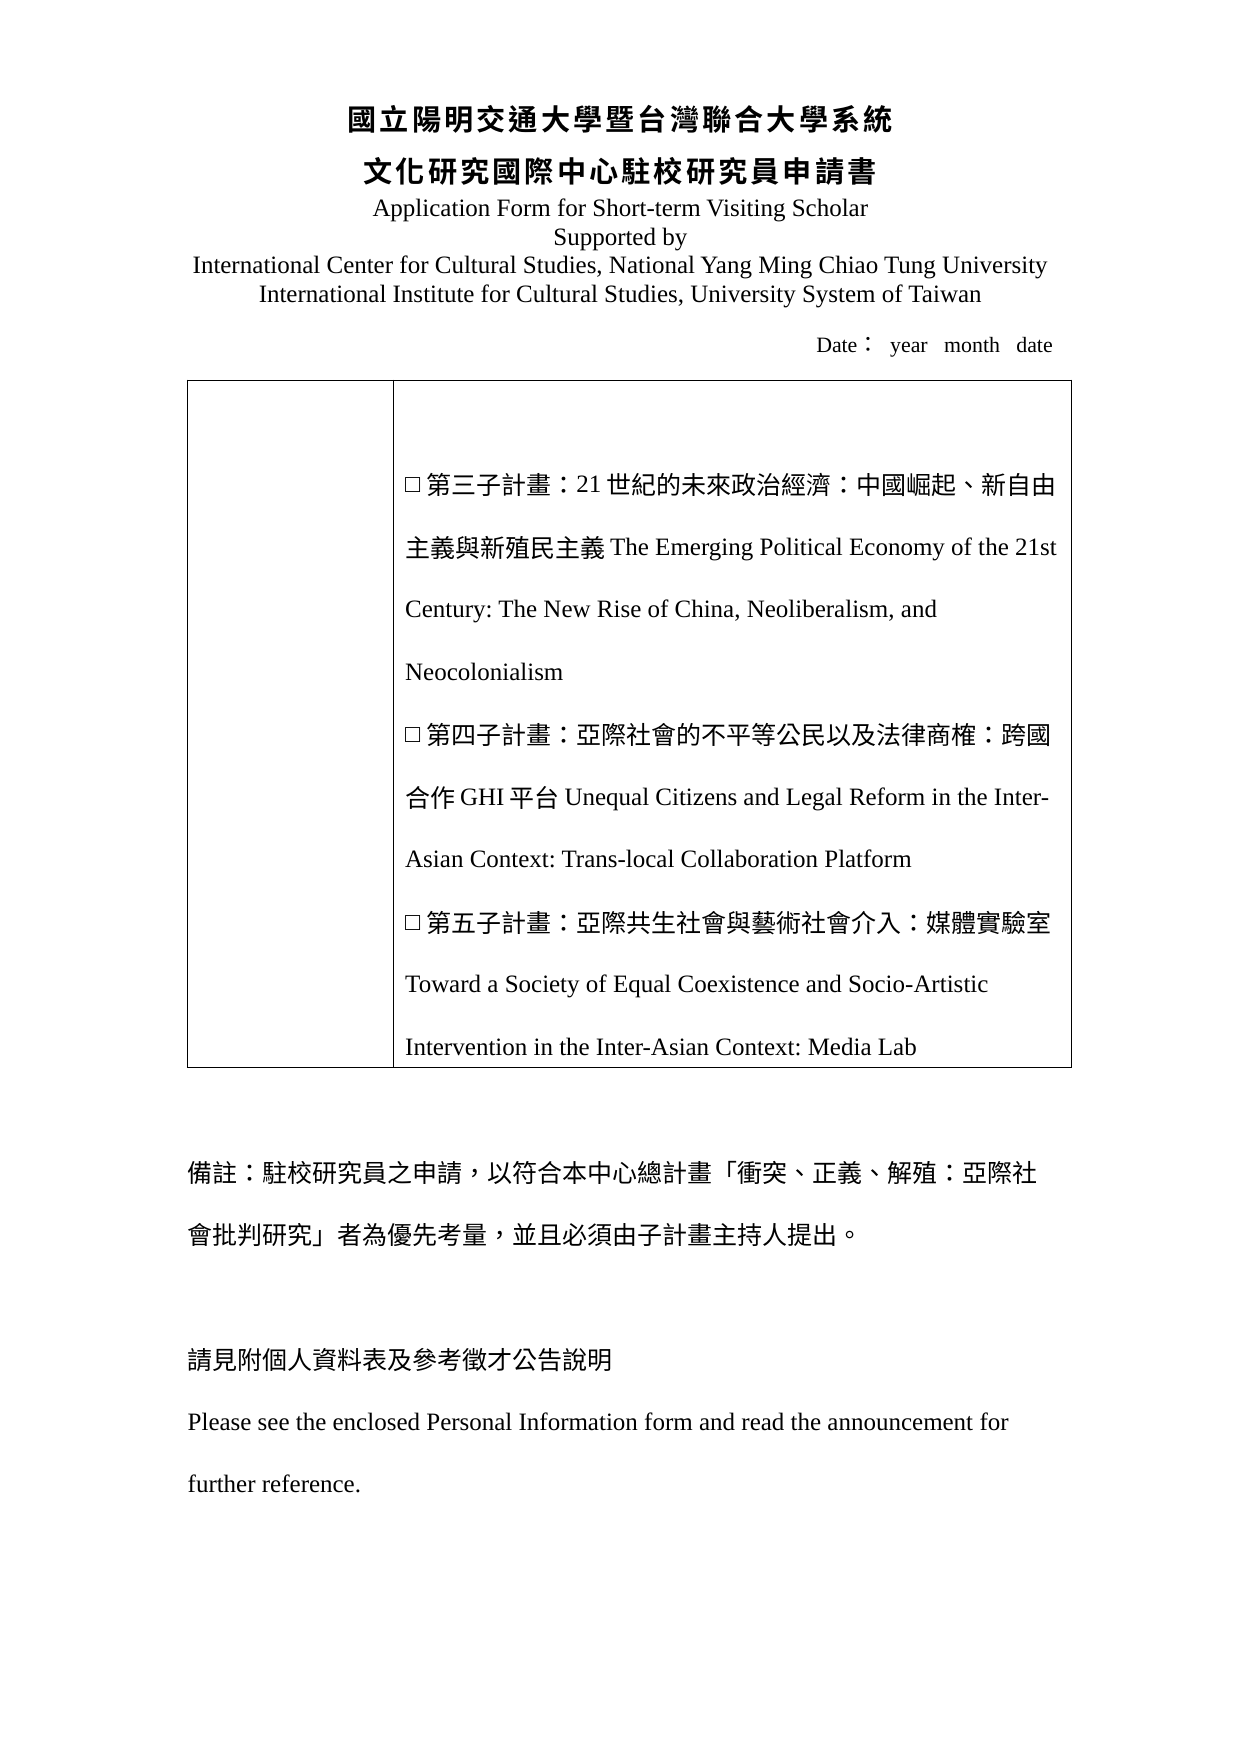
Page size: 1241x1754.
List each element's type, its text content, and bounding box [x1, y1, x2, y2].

text 請見附個人資料表及參考徵才公告說明 [187, 1317, 1053, 1379]
table_cell □ 第三子計畫：21世紀的未來政治經濟：中國崛起、新自由主義與新殖民主義The Emerging Political Economy of the 21st Century: The New Rise of China, Neoliberalism, and Neocolonialism □ 第四子計畫：亞際社會的不平等公民以及法律商榷：跨國合作GHI平台Unequal Citizens and Legal Reform in the Inter-Asian Context: Trans-local Collaboration Platform □ 第五子計畫：亞際共生社會與藝術社會介入：媒體實驗室 Toward a Society of Equal Coexistence and Socio-Artistic Intervention in the Inter-Asian Context: Media Lab [394, 381, 1071, 1067]
table_cell [188, 381, 393, 1067]
text Please see the enclosed Personal Information form and read the announcement for further reference. [187, 1379, 1053, 1504]
text 備註：駐校研究員之申請，以符合本中心總計畫「衝突、正義、解殖：亞際社會批判研究」者為優先考量，並且必須由子計畫主持人提出。 [187, 1129, 1053, 1254]
